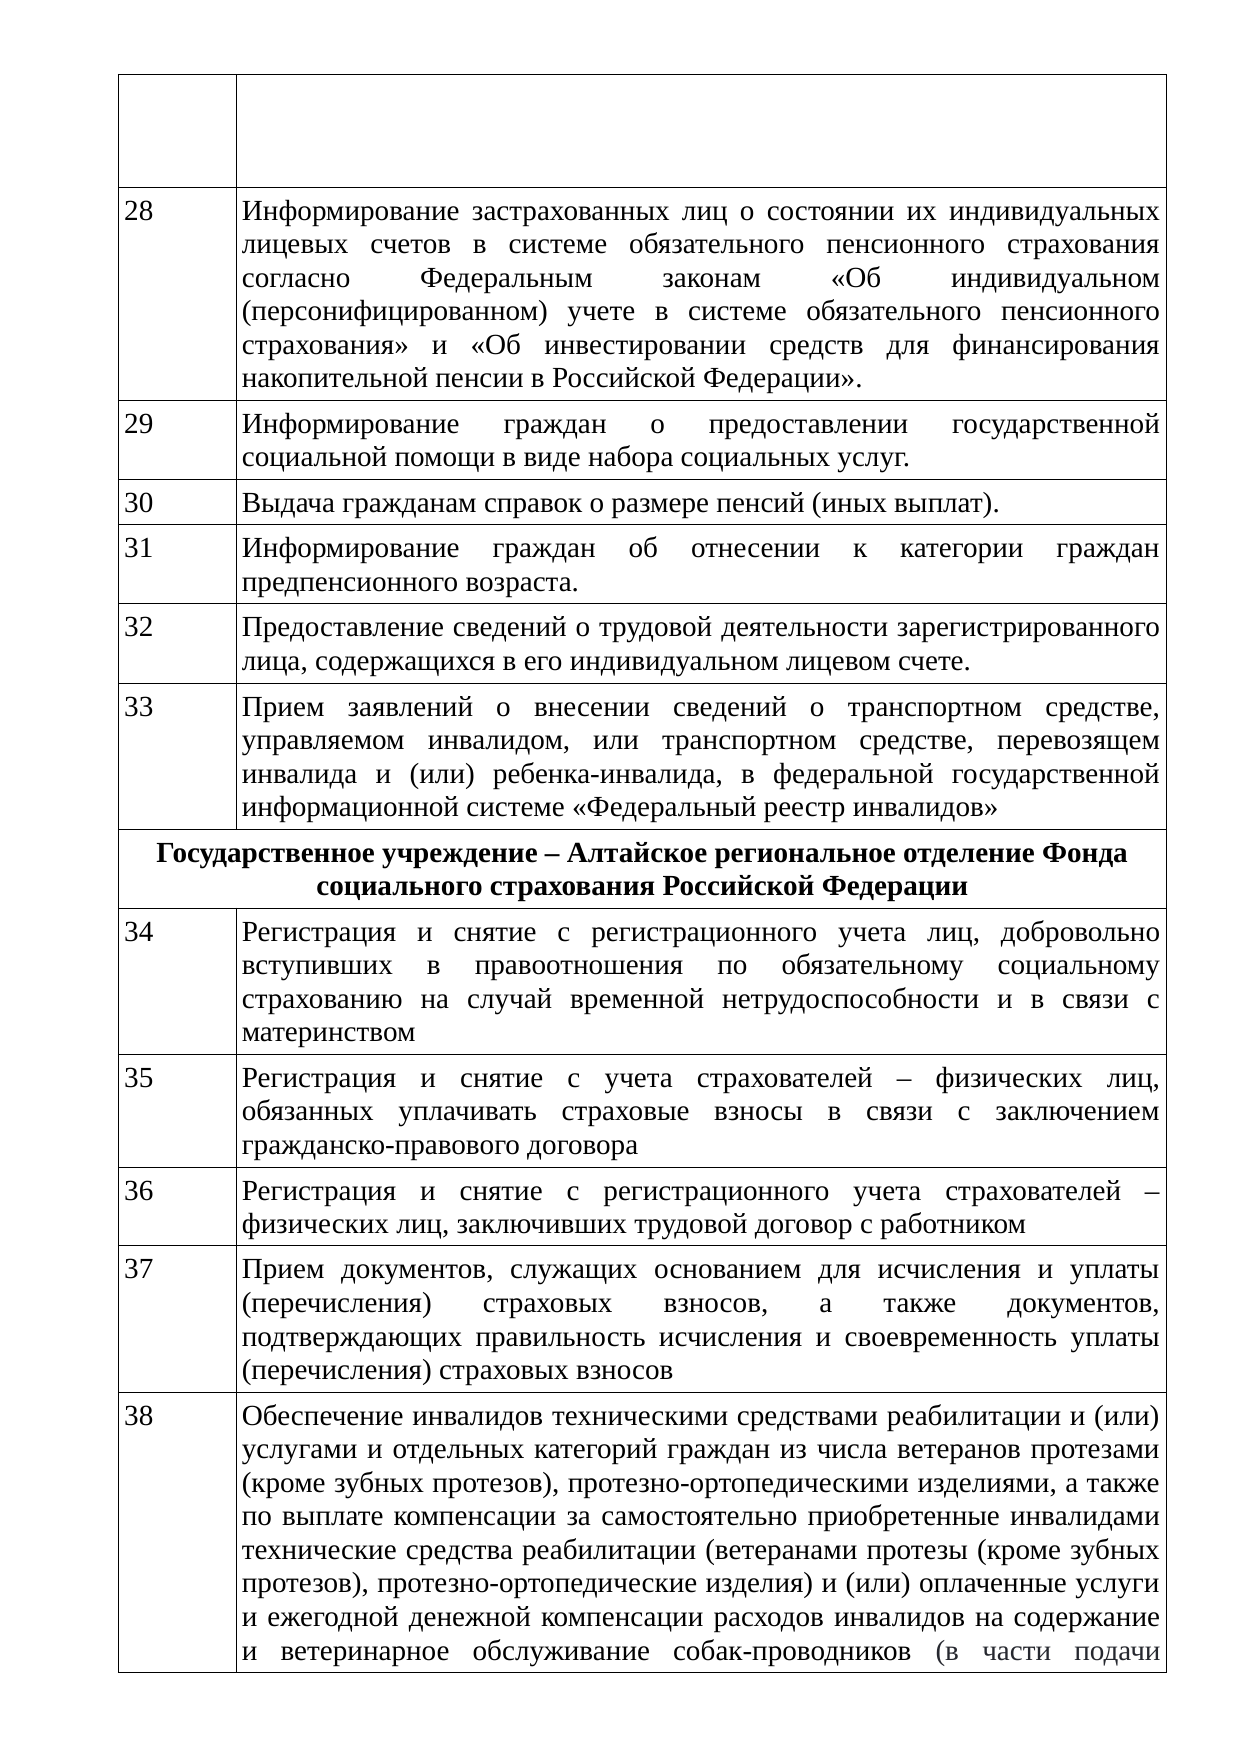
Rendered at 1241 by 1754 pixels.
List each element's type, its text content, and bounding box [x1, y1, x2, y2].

table_cell 30 [119, 480, 236, 524]
table_cell 34 [119, 909, 236, 1054]
table_cell 38 [119, 1393, 236, 1672]
table_cell 33 [119, 684, 236, 828]
table_cell 31 [119, 525, 236, 603]
table_cell [119, 75, 236, 186]
table_cell Регистрация и снятие с учета страхователей – физических лиц, обязанных уплачивать страховые взносы в связи с заключением гражданско-правового договора [237, 1055, 1166, 1166]
table_cell 36 [119, 1168, 236, 1245]
table_cell Государственное учреждение – Алтайское региональное отделение Фонда социального страхования Российской Федерации [119, 830, 1166, 908]
table_cell Обеспечение инвалидов техническими средствами реабилитации и (или) услугами и отдельных категорий граждан из числа ветеранов протезами (кроме зубных протезов), протезно-ортопедическими изделиями, а также по выплате компенсации за самостоятельно приобретенные инвалидами технические средства реабилитации (ветеранами протезы (кроме зубных протезов), протезно-ортопедические изделия) и (или) оплаченные услуги и ежегодной денежной компенсации расходов инвалидов на содержание и ветеринарное обслуживание собак-проводников (в части подачи [237, 1393, 1166, 1672]
table_cell Прием заявлений о внесении сведений о транспортном средстве, управляемом инвалидом, или транспортном средстве, перевозящем инвалида и (или) ребенка-инвалида, в федеральной государственной информационной системе «Федеральный реестр инвалидов» [237, 684, 1166, 828]
table_cell 37 [119, 1246, 236, 1392]
table_cell 28 [119, 188, 236, 400]
table_cell Информирование граждан о предоставлении государственной социальной помощи в виде набора социальных услуг. [237, 401, 1166, 479]
table_cell Регистрация и снятие с регистрационного учета лиц, добровольно вступивших в правоотношения по обязательному социальному страхованию на случай временной нетрудоспособности и в связи с материнством [237, 909, 1166, 1054]
table_cell 35 [119, 1055, 236, 1166]
table_cell 29 [119, 401, 236, 479]
table_cell 32 [119, 604, 236, 682]
table_cell Информирование застрахованных лиц о состоянии их индивидуальных лицевых счетов в системе обязательного пенсионного страхования согласно Федеральным законам «Об индивидуальном (персонифицированном) учете в системе обязательного пенсионного страхования» и «Об инвестировании средств для финансирования накопительной пенсии в Российской Федерации». [237, 188, 1166, 400]
table_cell Информирование граждан об отнесении к категории граждан предпенсионного возраста. [237, 525, 1166, 603]
table_cell Прием документов, служащих основанием для исчисления и уплаты (перечисления) страховых взносов, а также документов, подтверждающих правильность исчисления и своевременность уплаты (перечисления) страховых взносов [237, 1246, 1166, 1392]
table_cell Регистрация и снятие с регистрационного учета страхователей – физических лиц, заключивших трудовой договор с работником [237, 1168, 1166, 1245]
table_cell Предоставление сведений о трудовой деятельности зарегистрированного лица, содержащихся в его индивидуальном лицевом счете. [237, 604, 1166, 682]
table_cell [237, 75, 1166, 186]
table_cell Выдача гражданам справок о размере пенсий (иных выплат). [237, 480, 1166, 524]
